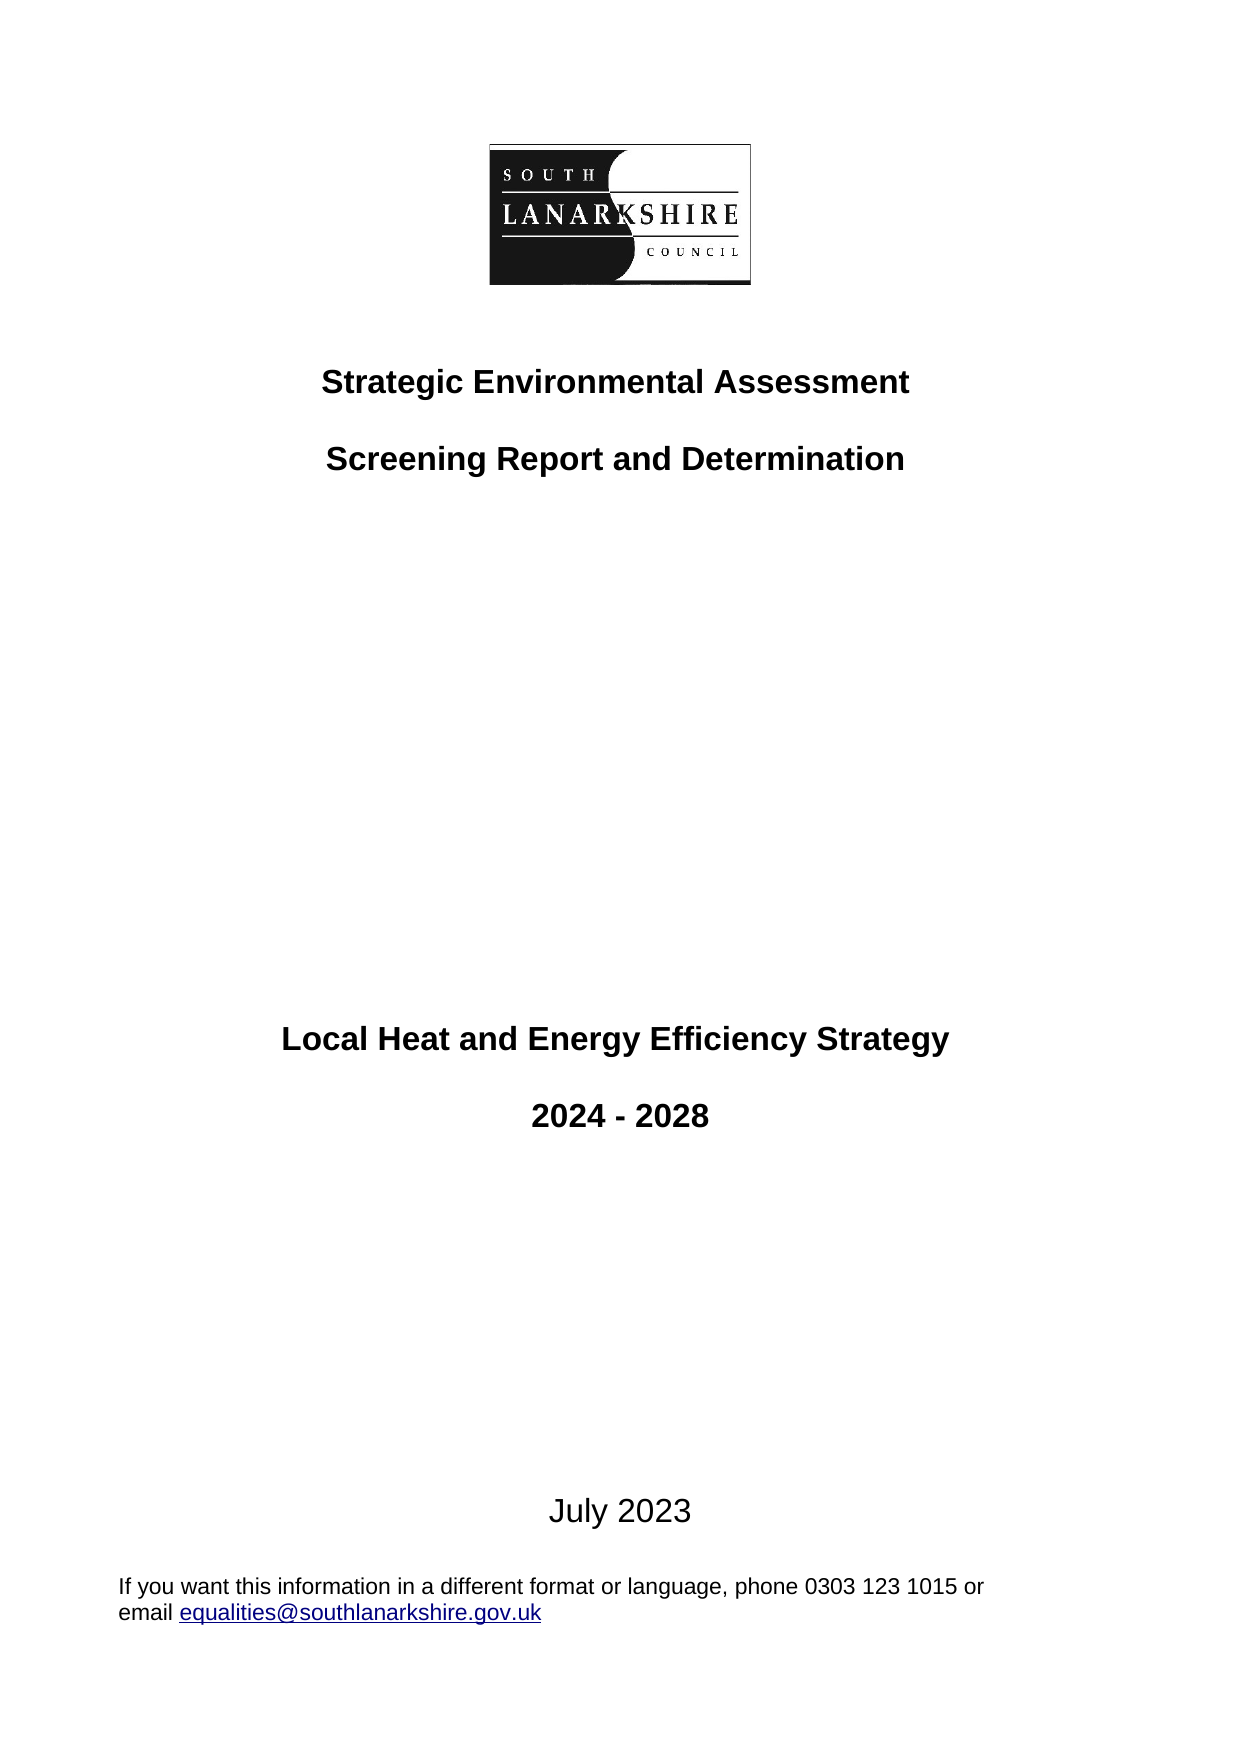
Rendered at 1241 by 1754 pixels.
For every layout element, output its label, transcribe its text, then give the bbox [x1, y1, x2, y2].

subtitle Local Heat and Energy Efficiency Strategy 2024 - 2028 [118, 1019, 1122, 1134]
text July 2023 [118, 1491, 1122, 1530]
text If you want this information in a different format or language, phone 0303 123 1015 or email equalities@southlanarkshire.gov.uk [118, 1573, 991, 1626]
subtitle Strategic Environmental Assessment Screening Report and Determination [118, 362, 1122, 977]
